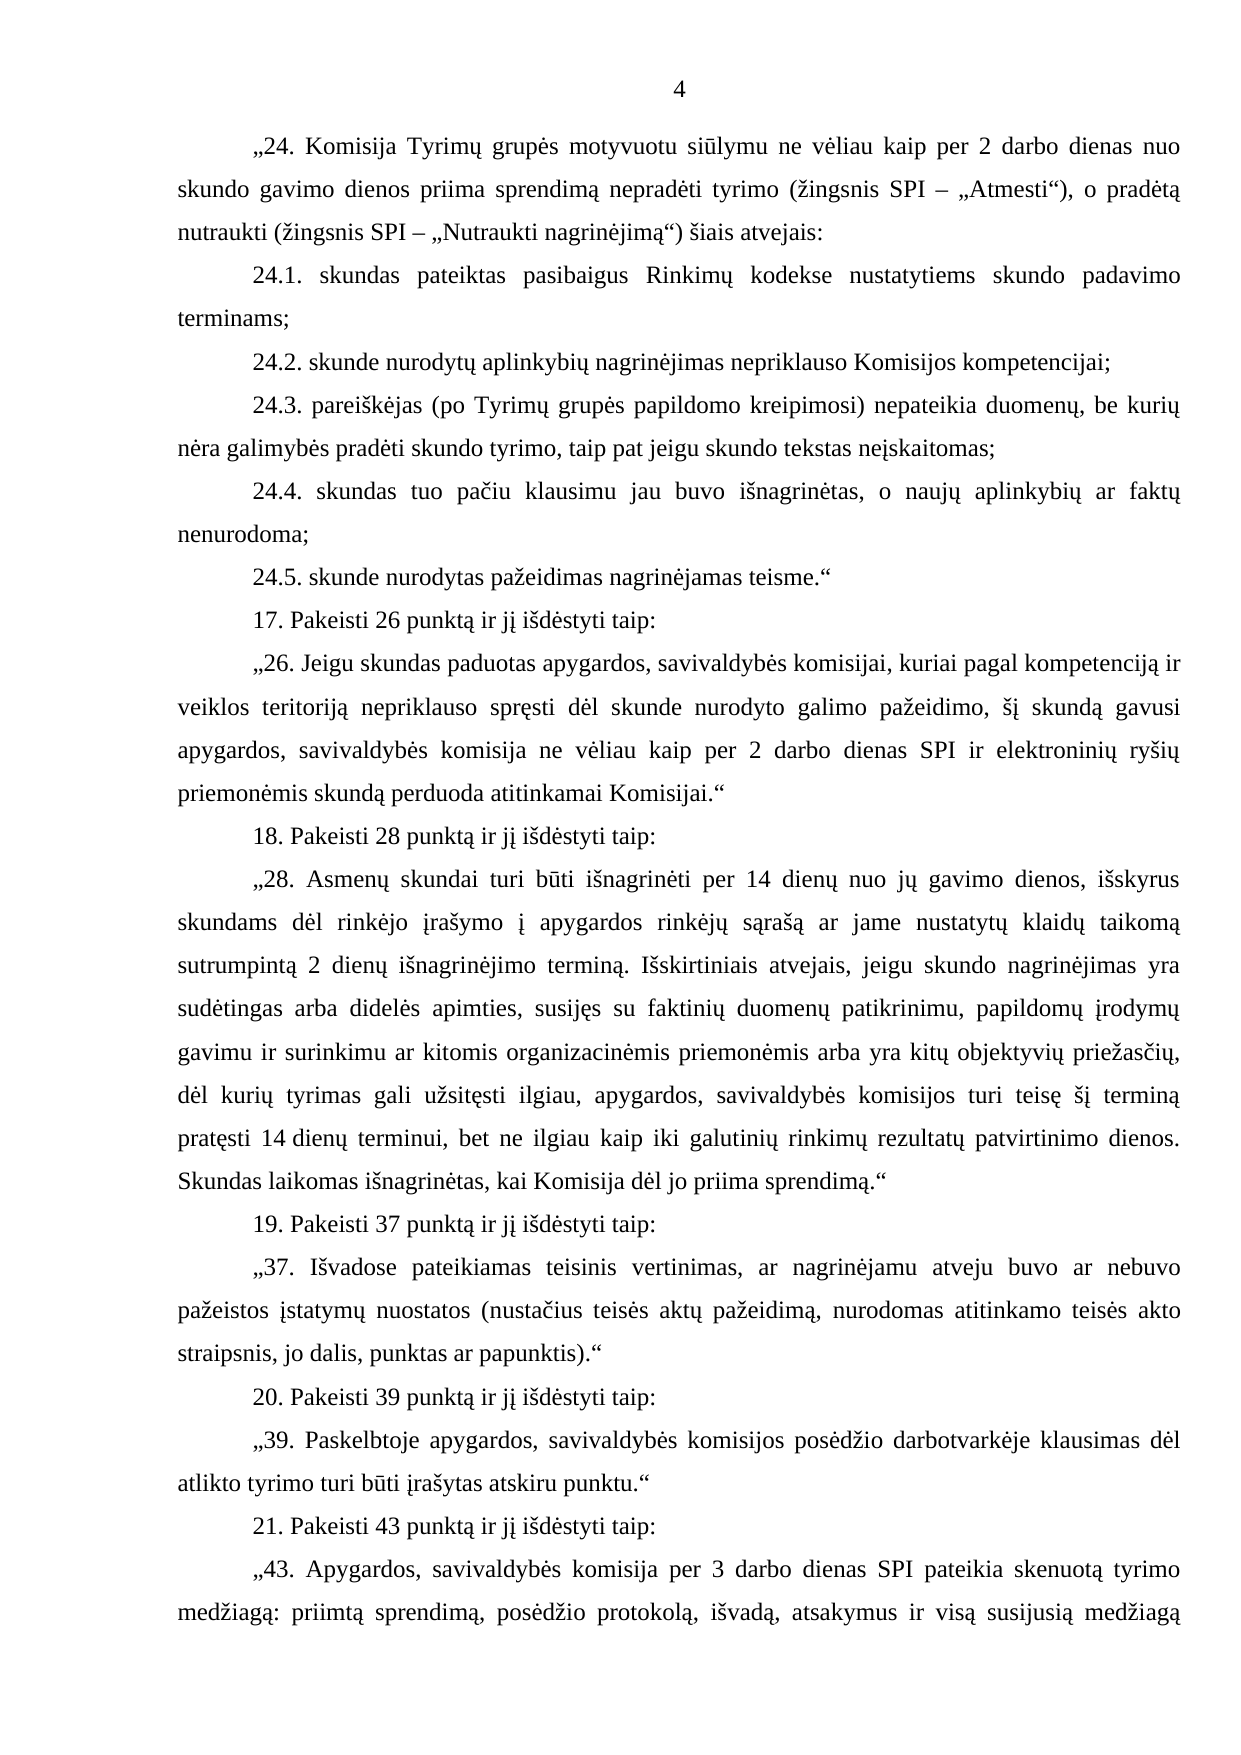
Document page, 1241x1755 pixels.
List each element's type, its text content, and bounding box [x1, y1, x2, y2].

text 24.1. skundas pateiktas pasibaigus Rinkimų kodekse nustatytiems skundo padavimo terminams; [177, 260, 1181, 332]
text „24. Komisija Tyrimų grupės motyvuotu siūlymu ne vėliau kaip per 2 darbo dienas nuo skundo gavimo dienos priima sprendimą nepradėti tyrimo (žingsnis SPI – „Atmesti“), o pradėtą nutraukti (žingsnis SPI – „Nutraukti nagrinėjimą“) šiais atvejais: [177, 131, 1181, 246]
text 18. Pakeisti 28 punktą ir jį išdėstyti taip: [177, 821, 1181, 850]
text 21. Pakeisti 43 punktą ir jį išdėstyti taip: [177, 1511, 1181, 1540]
text 24.4. skundas tuo pačiu klausimu jau buvo išnagrinėtas, o naujų aplinkybių ar faktų nenurodoma; [177, 476, 1181, 548]
text 17. Pakeisti 26 punktą ir jį išdėstyti taip: [177, 605, 1181, 634]
text 24.2. skunde nurodytų aplinkybių nagrinėjimas nepriklauso Komisijos kompetencijai; [177, 347, 1181, 375]
text „43. Apygardos, savivaldybės komisija per 3 darbo dienas SPI pateikia skenuotą tyrimo medžiagą: priimtą sprendimą, posėdžio protokolą, išvadą, atsakymus ir visą susijusią medžiagą [177, 1554, 1181, 1626]
text „37. Išvadose pateikiamas teisinis vertinimas, ar nagrinėjamu atveju buvo ar nebuvo pažeistos įstatymų nuostatos (nustačius teisės aktų pažeidimą, nurodomas atitinkamo teisės akto straipsnis, jo dalis, punktas ar papunktis).“ [177, 1252, 1181, 1367]
text „39. Paskelbtoje apygardos, savivaldybės komisijos posėdžio darbotvarkėje klausimas dėl atlikto tyrimo turi būti įrašytas atskiru punktu.“ [177, 1425, 1181, 1497]
text 19. Pakeisti 37 punktą ir jį išdėstyti taip: [177, 1209, 1181, 1238]
text 24.5. skunde nurodytas pažeidimas nagrinėjamas teisme.“ [177, 562, 1181, 591]
text „28. Asmenų skundai turi būti išnagrinėti per 14 dienų nuo jų gavimo dienos, išskyrus skundams dėl rinkėjo įrašymo į apygardos rinkėjų sąrašą ar jame nustatytų klaidų taikomą sutrumpintą 2 dienų išnagrinėjimo terminą. Išskirtiniais atvejais, jeigu skundo nagrinėjimas yra sudėtingas arba didelės apimties, susijęs su faktinių duomenų patikrinimu, papildomų įrodymų gavimu ir surinkimu ar kitomis organizacinėmis priemonėmis arba yra kitų objektyvių priežasčių, dėl kurių tyrimas gali užsitęsti ilgiau, apygardos, savivaldybės komisijos turi teisę šį terminą pratęsti 14 dienų terminui, bet ne ilgiau kaip iki galutinių rinkimų rezultatų patvirtinimo dienos. Skundas laikomas išnagrinėtas, kai Komisija dėl jo priima sprendimą.“ [177, 864, 1181, 1195]
text 24.3. pareiškėjas (po Tyrimų grupės papildomo kreipimosi) nepateikia duomenų, be kurių nėra galimybės pradėti skundo tyrimo, taip pat jeigu skundo tekstas neįskaitomas; [177, 390, 1181, 462]
text 20. Pakeisti 39 punktą ir jį išdėstyti taip: [177, 1382, 1181, 1410]
text „26. Jeigu skundas paduotas apygardos, savivaldybės komisijai, kuriai pagal kompetenciją ir veiklos teritoriją nepriklauso spręsti dėl skunde nurodyto galimo pažeidimo, šį skundą gavusi apygardos, savivaldybės komisija ne vėliau kaip per 2 darbo dienas SPI ir elektroninių ryšių priemonėmis skundą perduoda atitinkamai Komisijai.“ [177, 648, 1181, 807]
